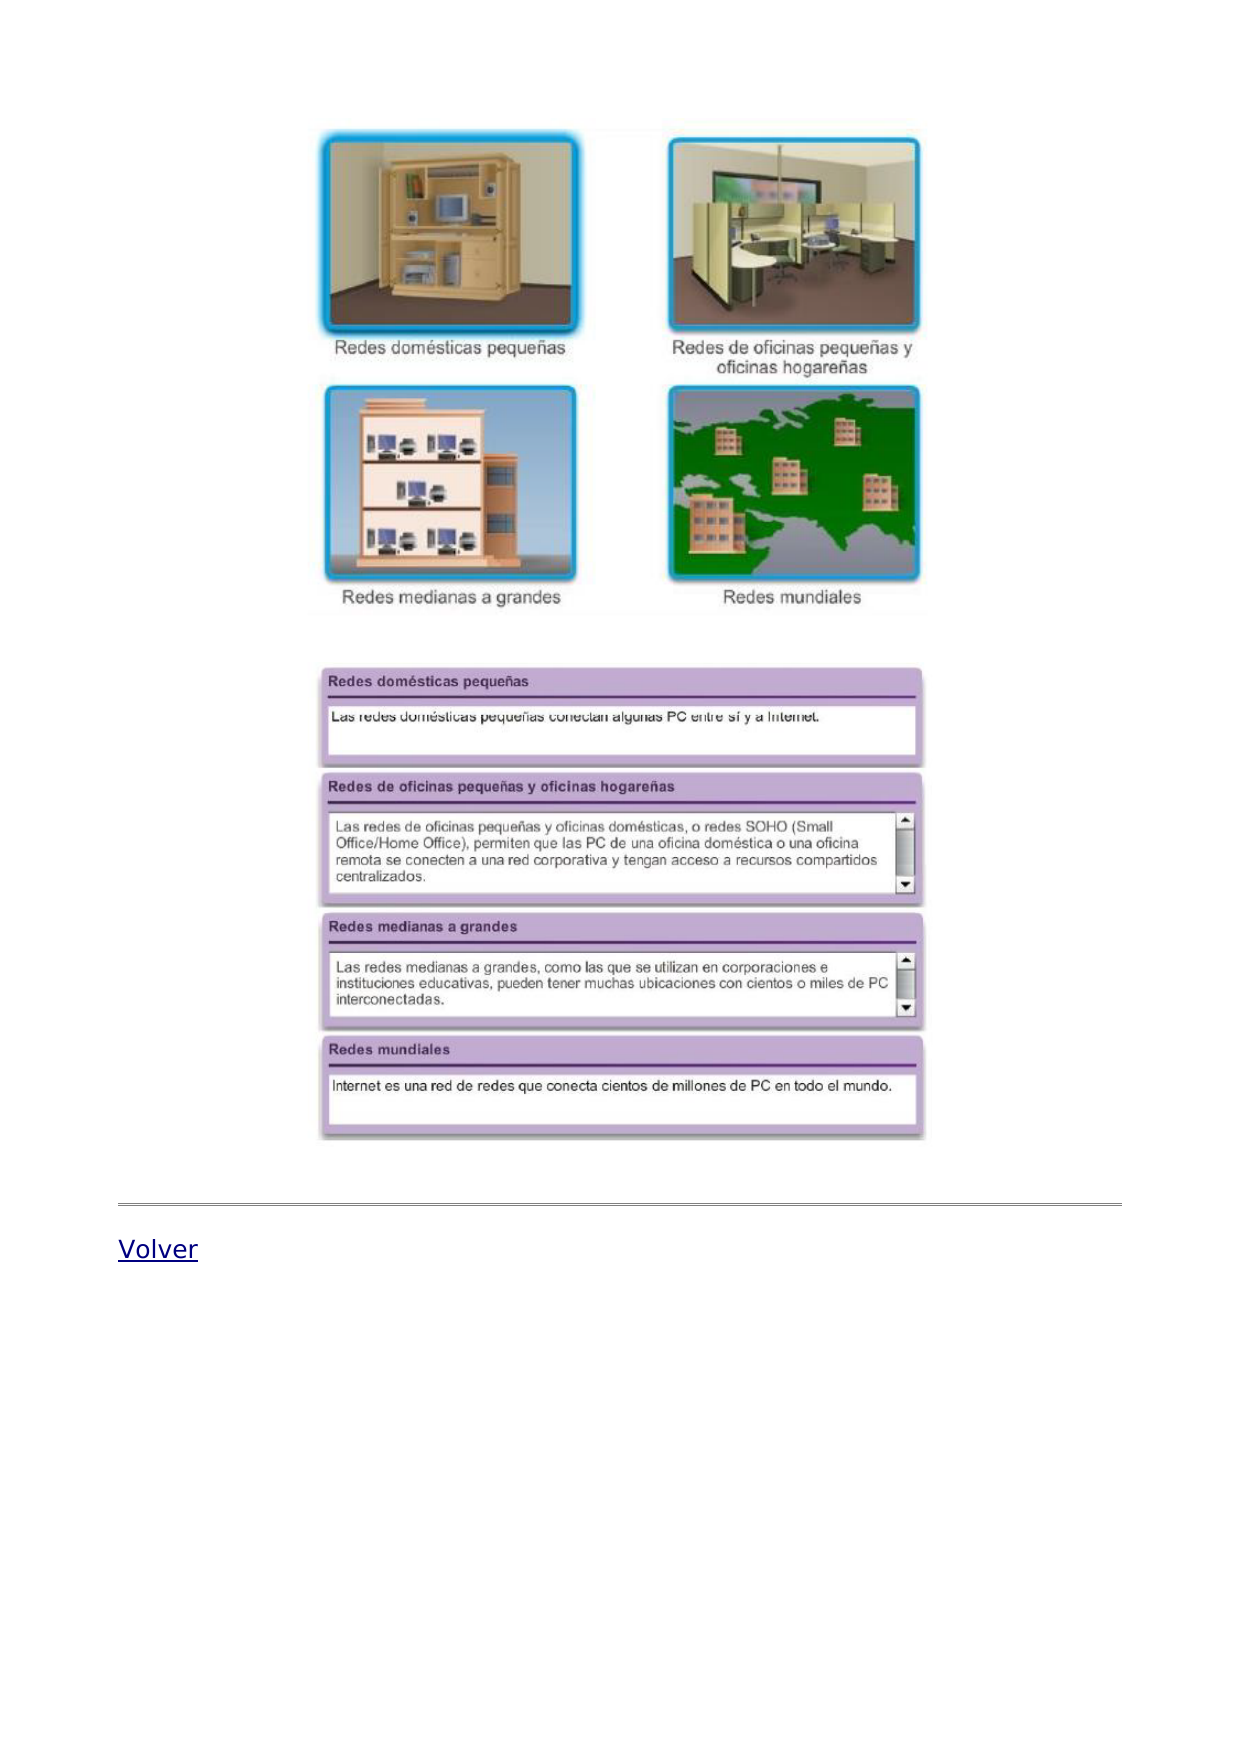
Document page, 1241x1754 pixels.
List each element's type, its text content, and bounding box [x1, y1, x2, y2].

text Volver [118, 1235, 1122, 1264]
picture [307, 662, 933, 1147]
picture [307, 118, 933, 622]
